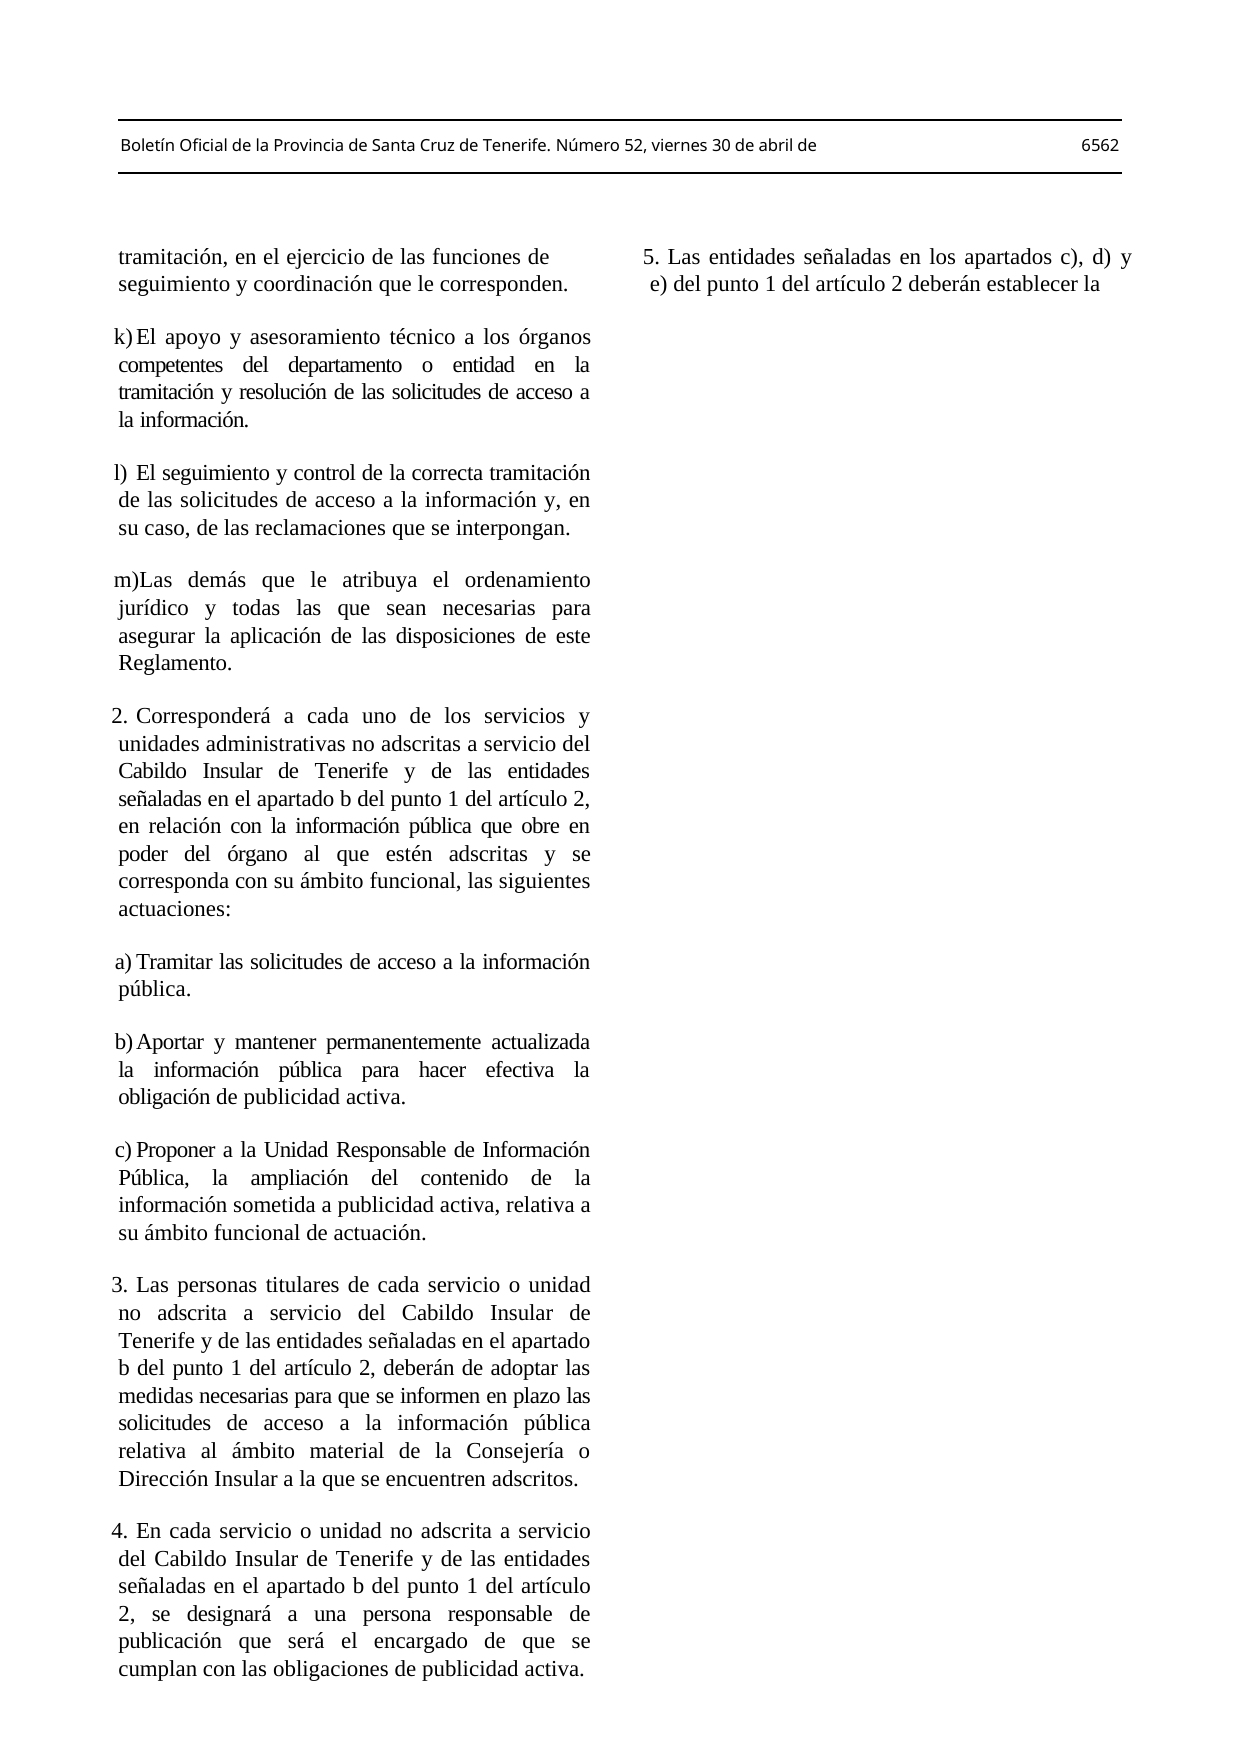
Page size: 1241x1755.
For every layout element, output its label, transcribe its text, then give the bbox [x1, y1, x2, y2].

list Las demás que le atribuya el ordenamiento jurídico y todas las que sean necesarias para asegurar la aplicación de las disposiciones de este Reglamento. [106, 566, 591, 676]
list El seguimiento y control de la correcta tramitación de las solicitudes de acceso a la información y, en su caso, de las reclamaciones que se interpongan. [106, 459, 591, 540]
list Proponer a la Unidad Responsable de Información Pública, la ampliación del contenido de la información sometida a publicidad activa, relativa a su ámbito funcional de actuación. [106, 1136, 591, 1245]
list En cada servicio o unidad no adscrita a servicio del Cabildo Insular de Tenerife y de las entidades señaladas en el apartado b del punto 1 del artículo 2, se designará a una persona responsable de publicación que será el encargado de que se cumplan con las obligaciones de publicidad activa. [106, 1517, 591, 1682]
text tramitación, en el ejercicio de las funciones de seguimiento y coordinación que le corresponden. [118, 243, 596, 297]
list Corresponderá a cada uno de los servicios y unidades administrativas no adscritas a servicio del Cabildo Insular de Tenerife y de las entidades señaladas en el apartado b del punto 1 del artículo 2, en relación con la información pública que obre en poder del órgano al que estén adscritas y se corresponda con su ámbito funcional, las siguientes actuaciones: [106, 702, 591, 922]
list Las personas titulares de cada servicio o unidad no adscrita a servicio del Cabildo Insular de Tenerife y de las entidades señaladas en el apartado b del punto 1 del artículo 2, deberán de adoptar las medidas necesarias para que se informen en plazo las solicitudes de acceso a la información pública relativa al ámbito material de la Consejería o Dirección Insular a la que se encuentren adscritos. [106, 1271, 591, 1491]
list El apoyo y asesoramiento técnico a los órganos competentes del departamento o entidad en la tramitación y resolución de las solicitudes de acceso a la información. [106, 323, 591, 432]
list Tramitar las solicitudes de acceso a la información pública. [106, 948, 590, 1002]
list Aportar y mantener permanentemente actualizada la información pública para hacer efectiva la obligación de publicidad activa. [106, 1028, 590, 1110]
list Las entidades señaladas en los apartados c), d) y e) del punto 1 del artículo 2 deberán establecer la [638, 243, 1132, 297]
